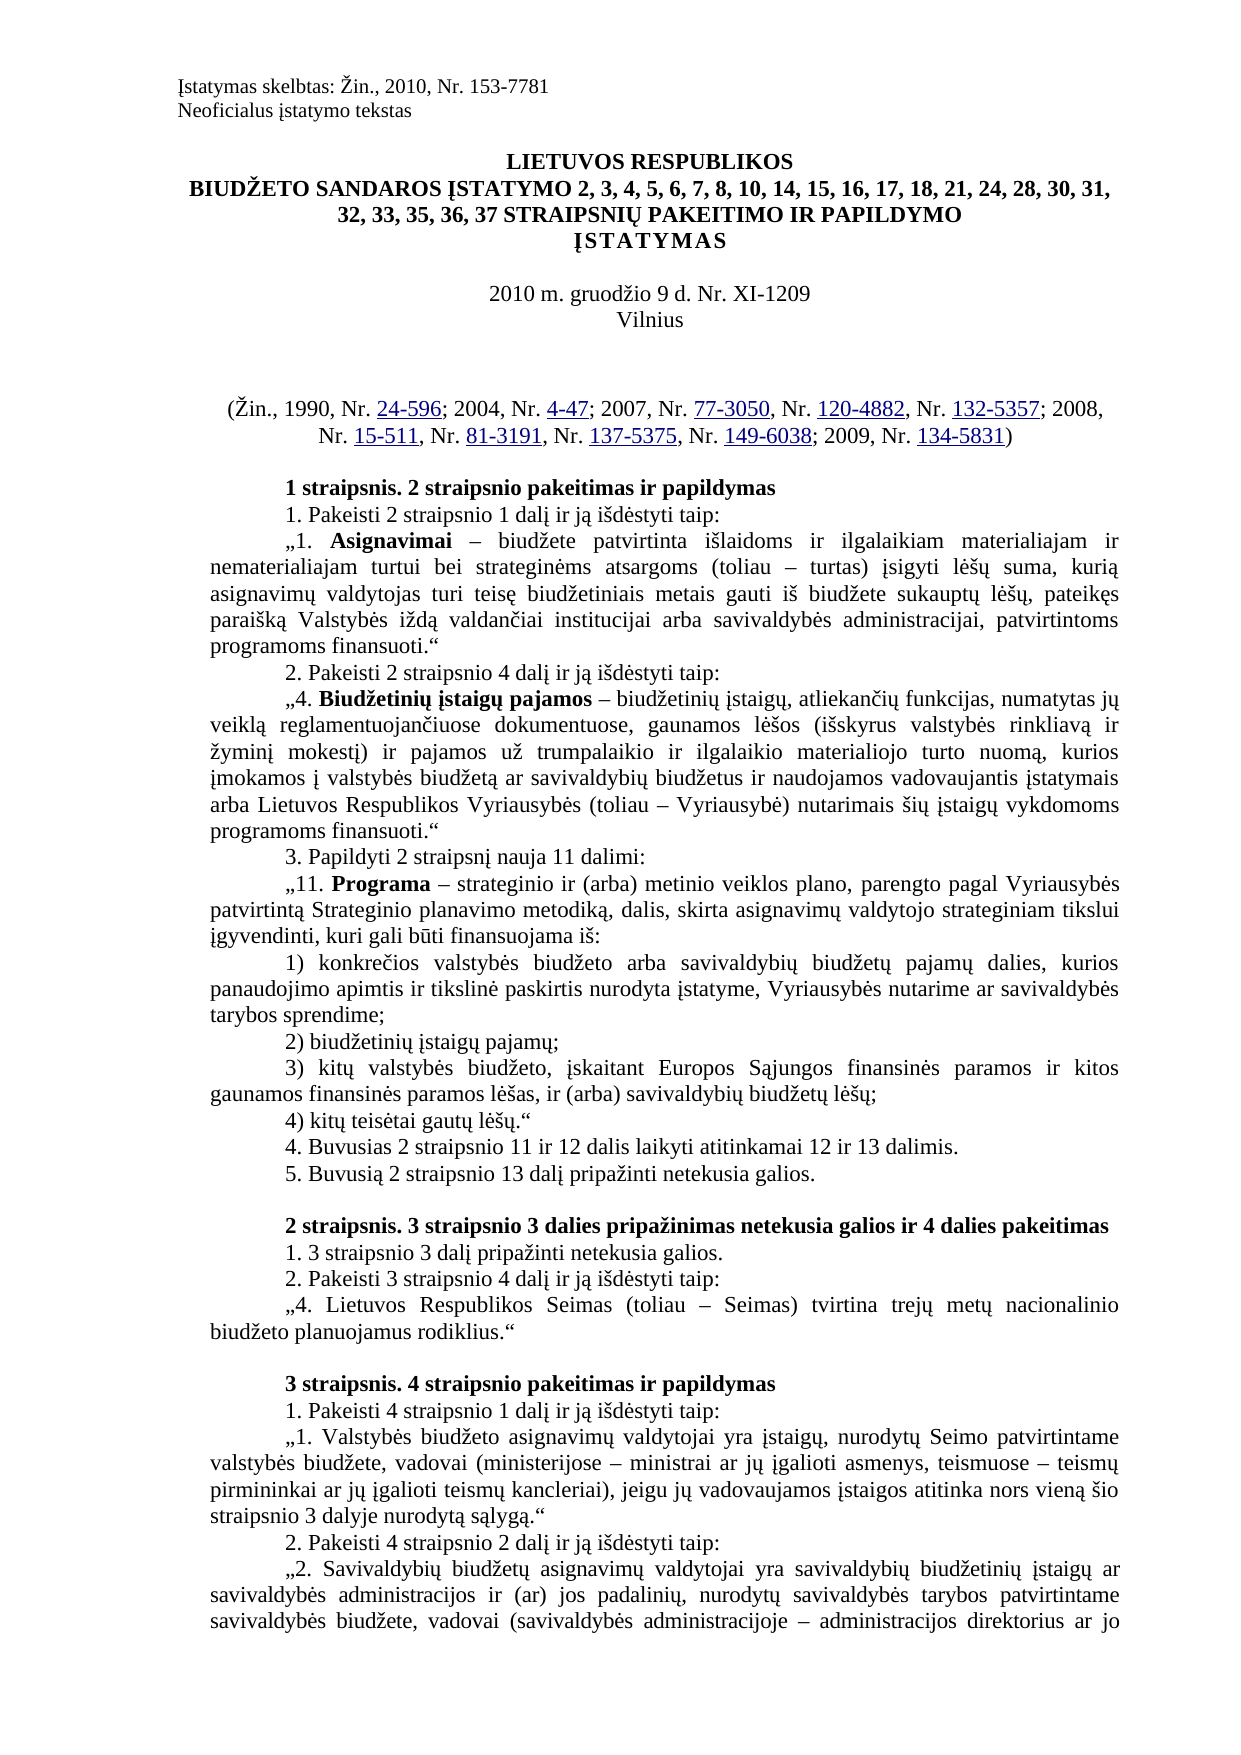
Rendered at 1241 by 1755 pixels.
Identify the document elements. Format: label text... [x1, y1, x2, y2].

text 2) biudžetinių įstaigų pajamų; [210, 1028, 1120, 1054]
text 2. Pakeisti 4 straipsnio 2 dalį ir ją išdėstyti taip: [210, 1528, 1120, 1555]
text 4) kitų teisėtai gautų lėšų.“ [210, 1107, 1120, 1133]
text ĮSTATYMAS [177, 227, 1122, 254]
text Įstatymas skelbtas: Žin., 2010, Nr. 153-7781 [177, 74, 1122, 98]
text 3 straipsnis. 4 straipsnio pakeitimas ir papildymas [210, 1370, 1120, 1397]
text „2. Savivaldybių biudžetų asignavimų valdytojai yra savivaldybių biudžetinių įstaigų ar savivaldybės administracijos ir (ar) jos padalinių, nurodytų savivaldybės tarybos patvirtintame savivaldybės biudžete, vadovai (savivaldybės administracijoje – administracijos direktorius ar jo [210, 1555, 1120, 1634]
text 3) kitų valstybės biudžeto, įskaitant Europos Sąjungos finansinės paramos ir kitos gaunamos finansinės paramos lėšas, ir (arba) savivaldybių biudžetų lėšų; [210, 1054, 1120, 1107]
text „1. Asignavimai – biudžete patvirtinta išlaidoms ir ilgalaikiam materialiajam ir nematerialiajam turtui bei strateginėms atsargoms (toliau – turtas) įsigyti lėšų suma, kurią asignavimų valdytojas turi teisę biudžetiniais metais gauti iš biudžete sukauptų lėšų, pateikęs paraišką Valstybės iždą valdančiai institucijai arba savivaldybės administracijai, patvirtintoms programoms finansuoti.“ [210, 527, 1120, 659]
text 1 straipsnis. 2 straipsnio pakeitimas ir papildymas [210, 474, 1120, 501]
text 2. Pakeisti 2 straipsnio 4 dalį ir ją išdėstyti taip: [210, 659, 1120, 685]
text 2 straipsnis. 3 straipsnio 3 dalies pripažinimas netekusia galios ir 4 dalies pakeitimas [285, 1212, 1120, 1239]
text 3. Papildyti 2 straipsnį nauja 11 dalimi: [210, 843, 1120, 870]
text 4. Buvusias 2 straipsnio 11 ir 12 dalis laikyti atitinkamai 12 ir 13 dalimis. [210, 1133, 1120, 1159]
text 1. 3 straipsnio 3 dalį pripažinti netekusia galios. [210, 1239, 1120, 1265]
text Neoficialus įstatymo tekstas [177, 98, 1122, 122]
text 2. Pakeisti 3 straipsnio 4 dalį ir ją išdėstyti taip: [210, 1265, 1120, 1291]
text „4. Biudžetinių įstaigų pajamos – biudžetinių įstaigų, atliekančių funkcijas, numatytas jų veiklą reglamentuojančiuose dokumentuose, gaunamos lėšos (išskyrus valstybės rinkliavą ir žyminį mokestį) ir pajamos už trumpalaikio ir ilgalaikio materialiojo turto nuomą, kurios įmokamos į valstybės biudžetą ar savivaldybių biudžetus ir naudojamos vadovaujantis įstatymais arba Lietuvos Respublikos Vyriausybės (toliau – Vyriausybė) nutarimais šių įstaigų vykdomoms programoms finansuoti.“ [210, 685, 1120, 843]
text BIUDŽETO SANDAROS ĮSTATYMO 2, 3, 4, 5, 6, 7, 8, 10, 14, 15, 16, 17, 18, 21, 24, 28, 30, 31, 32, 33, 35, 36, 37 STRAIPSNIŲ PAKEITIMO IR PAPILDYMO [177, 175, 1122, 227]
text „4. Lietuvos Respublikos Seimas (toliau – Seimas) tvirtina trejų metų nacionalinio biudžeto planuojamus rodiklius.“ [210, 1291, 1120, 1344]
text 2010 m. gruodžio 9 d. Nr. XI-1209 Vilnius [177, 280, 1122, 333]
text 5. Buvusią 2 straipsnio 13 dalį pripažinti netekusia galios. [210, 1159, 1120, 1186]
text 1) konkrečios valstybės biudžeto arba savivaldybių biudžetų pajamų dalies, kurios panaudojimo apimtis ir tikslinė paskirtis nurodyta įstatyme, Vyriausybės nutarime ar savivaldybės tarybos sprendime; [210, 949, 1120, 1028]
text (Žin., 1990, Nr. 24-596; 2004, Nr. 4-47; 2007, Nr. 77-3050, Nr. 120-4882, Nr. 132-5357; 2008, Nr. 15-511, Nr. 81-3191, Nr. 137-5375, Nr. 149-6038; 2009, Nr. 134-5831) [210, 395, 1120, 448]
text 1. Pakeisti 2 straipsnio 1 dalį ir ją išdėstyti taip: [210, 501, 1120, 527]
text LIETUVOS RESPUBLIKOS [177, 148, 1122, 175]
text 1. Pakeisti 4 straipsnio 1 dalį ir ją išdėstyti taip: [210, 1397, 1120, 1423]
text „1. Valstybės biudžeto asignavimų valdytojai yra įstaigų, nurodytų Seimo patvirtintame valstybės biudžete, vadovai (ministerijose – ministrai ar jų įgalioti asmenys, teismuose – teismų pirmininkai ar jų įgalioti teismų kancleriai), jeigu jų vadovaujamos įstaigos atitinka nors vieną šio straipsnio 3 dalyje nurodytą sąlygą.“ [210, 1423, 1120, 1528]
text „11. Programa – strateginio ir (arba) metinio veiklos plano, parengto pagal Vyriausybės patvirtintą Strateginio planavimo metodiką, dalis, skirta asignavimų valdytojo strateginiam tikslui įgyvendinti, kuri gali būti finansuojama iš: [210, 870, 1120, 949]
